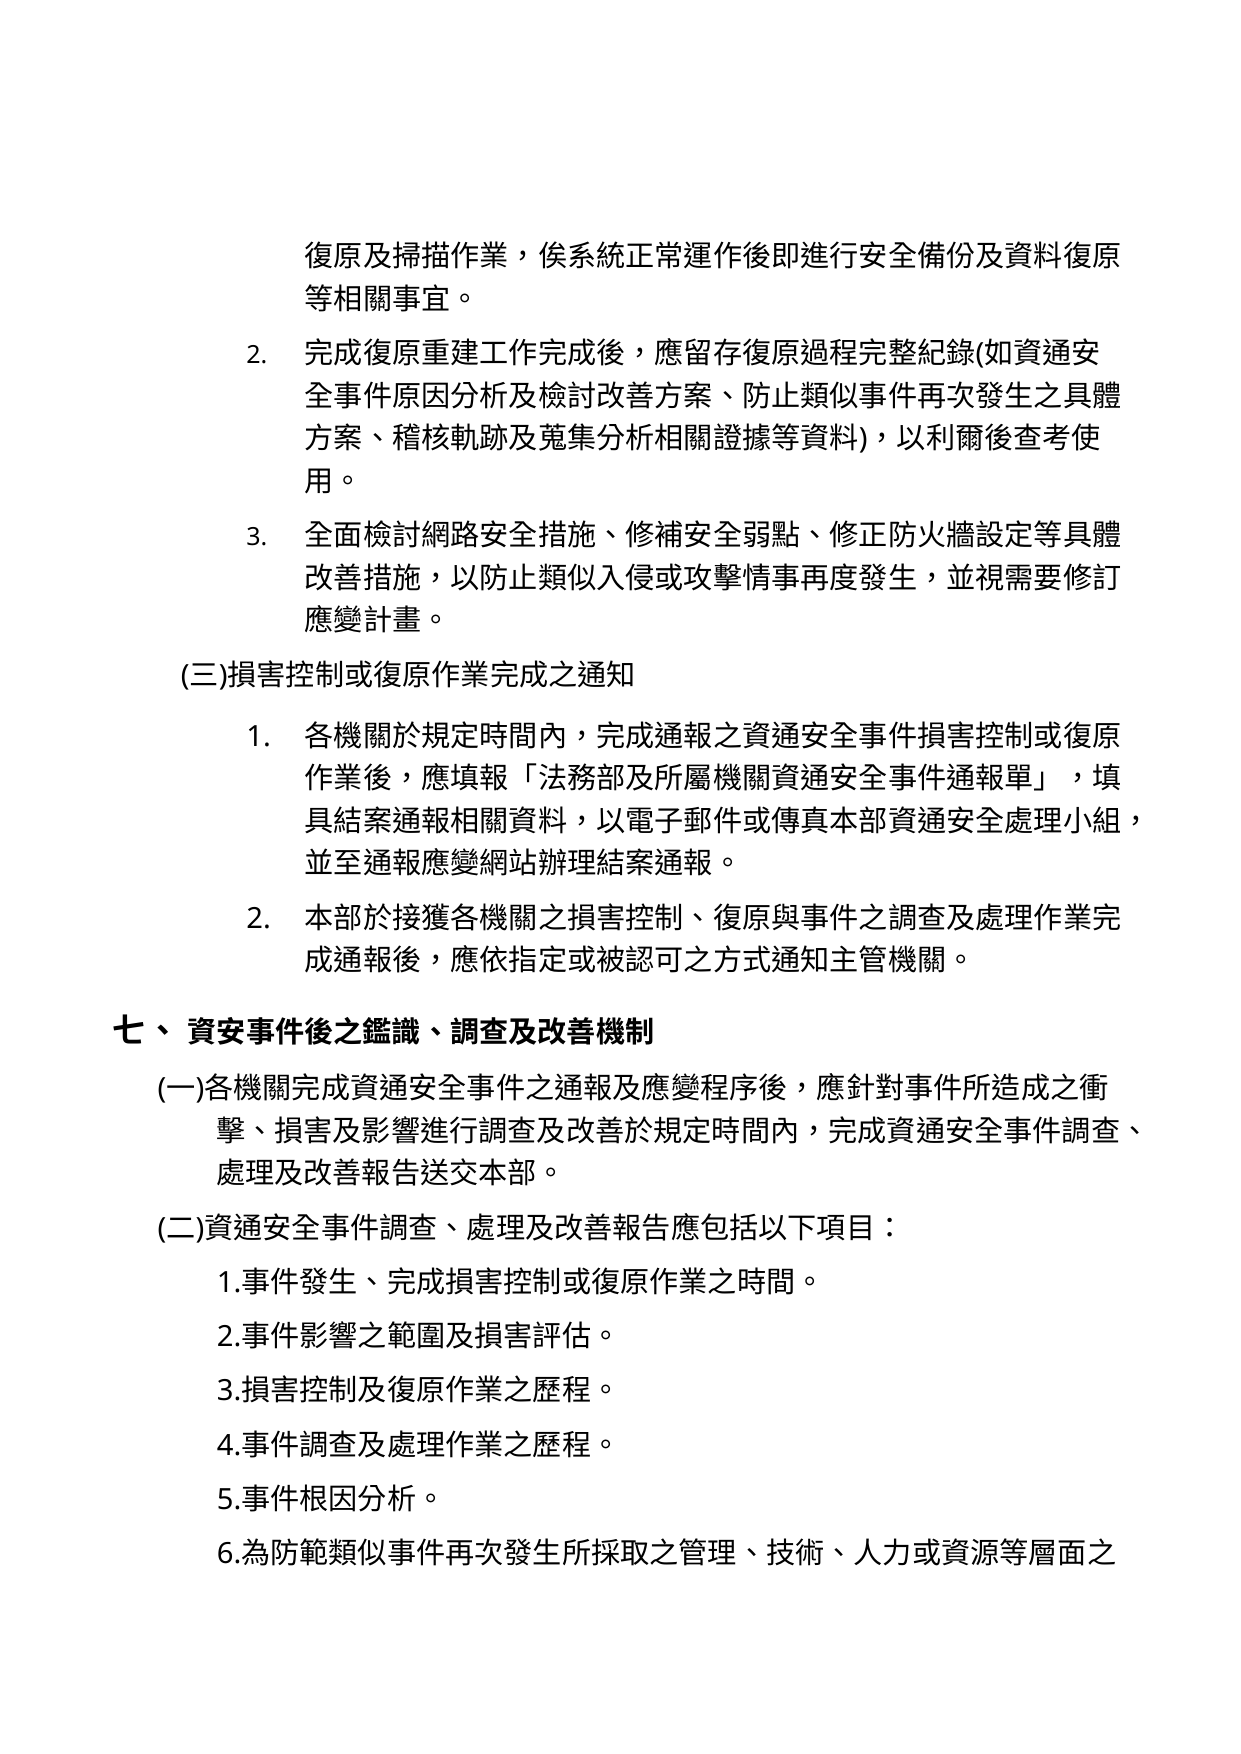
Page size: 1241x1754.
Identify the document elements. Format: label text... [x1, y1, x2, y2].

list 完成復原重建工作完成後，應留存復原過程完整紀錄(如資通安全事件原因分析及檢討改善方案、防止類似事件再次發生之具體方案、稽核軌跡及蒐集分析相關證據等資料)，以利爾後查考使用。 [246, 330, 1128, 499]
list 本部於接獲各機關之損害控制、復原與事件之調查及處理作業完成通報後，應依指定或被認可之方式通知主管機關。 [246, 894, 1128, 979]
list 事件根因分析。 [217, 1476, 1128, 1517]
subtitle 資安事件後之鑑識、調查及改善機制 [112, 1004, 1128, 1052]
list 各機關完成資通安全事件之通報及應變程序後，應針對事件所造成之衝擊、損害及影響進行調查及改善於規定時間內，完成資通安全事件調查、處理及改善報告送交本部。 [157, 1065, 1128, 1192]
list 事件發生、完成損害控制或復原作業之時間。 [217, 1259, 1128, 1301]
list 全面檢討網路安全措施、修補安全弱點、修正防火牆設定等具體改善措施，以防止類似入侵或攻擊情事再度發生，並視需要修訂應變計畫。 [246, 512, 1128, 639]
list 損害控制及復原作業之歷程。 [217, 1367, 1128, 1409]
list 損害控制或復原作業完成之通知 [181, 651, 1128, 694]
list 為防範類似事件再次發生所採取之管理、技術、人力或資源等層面之措施。 [217, 1530, 1128, 1572]
list 事件影響之範圍及損害評估。 [217, 1313, 1128, 1355]
list 事件調查及處理作業之歷程。 [217, 1422, 1128, 1463]
list 資通安全事件調查、處理及改善報告應包括以下項目： [157, 1204, 1128, 1247]
list 各機關於規定時間內，完成通報之資通安全事件損害控制或復原作業後，應填報「法務部及所屬機關資通安全事件通報單」，填具結案通報相關資料，以電子郵件或傳真本部資通安全處理小組，並至通報應變網站辦理結案通報。 [246, 713, 1128, 882]
list 復原及掃描作業，俟系統正常運作後即進行安全備份及資料復原等相關事宜。 [246, 233, 1128, 318]
